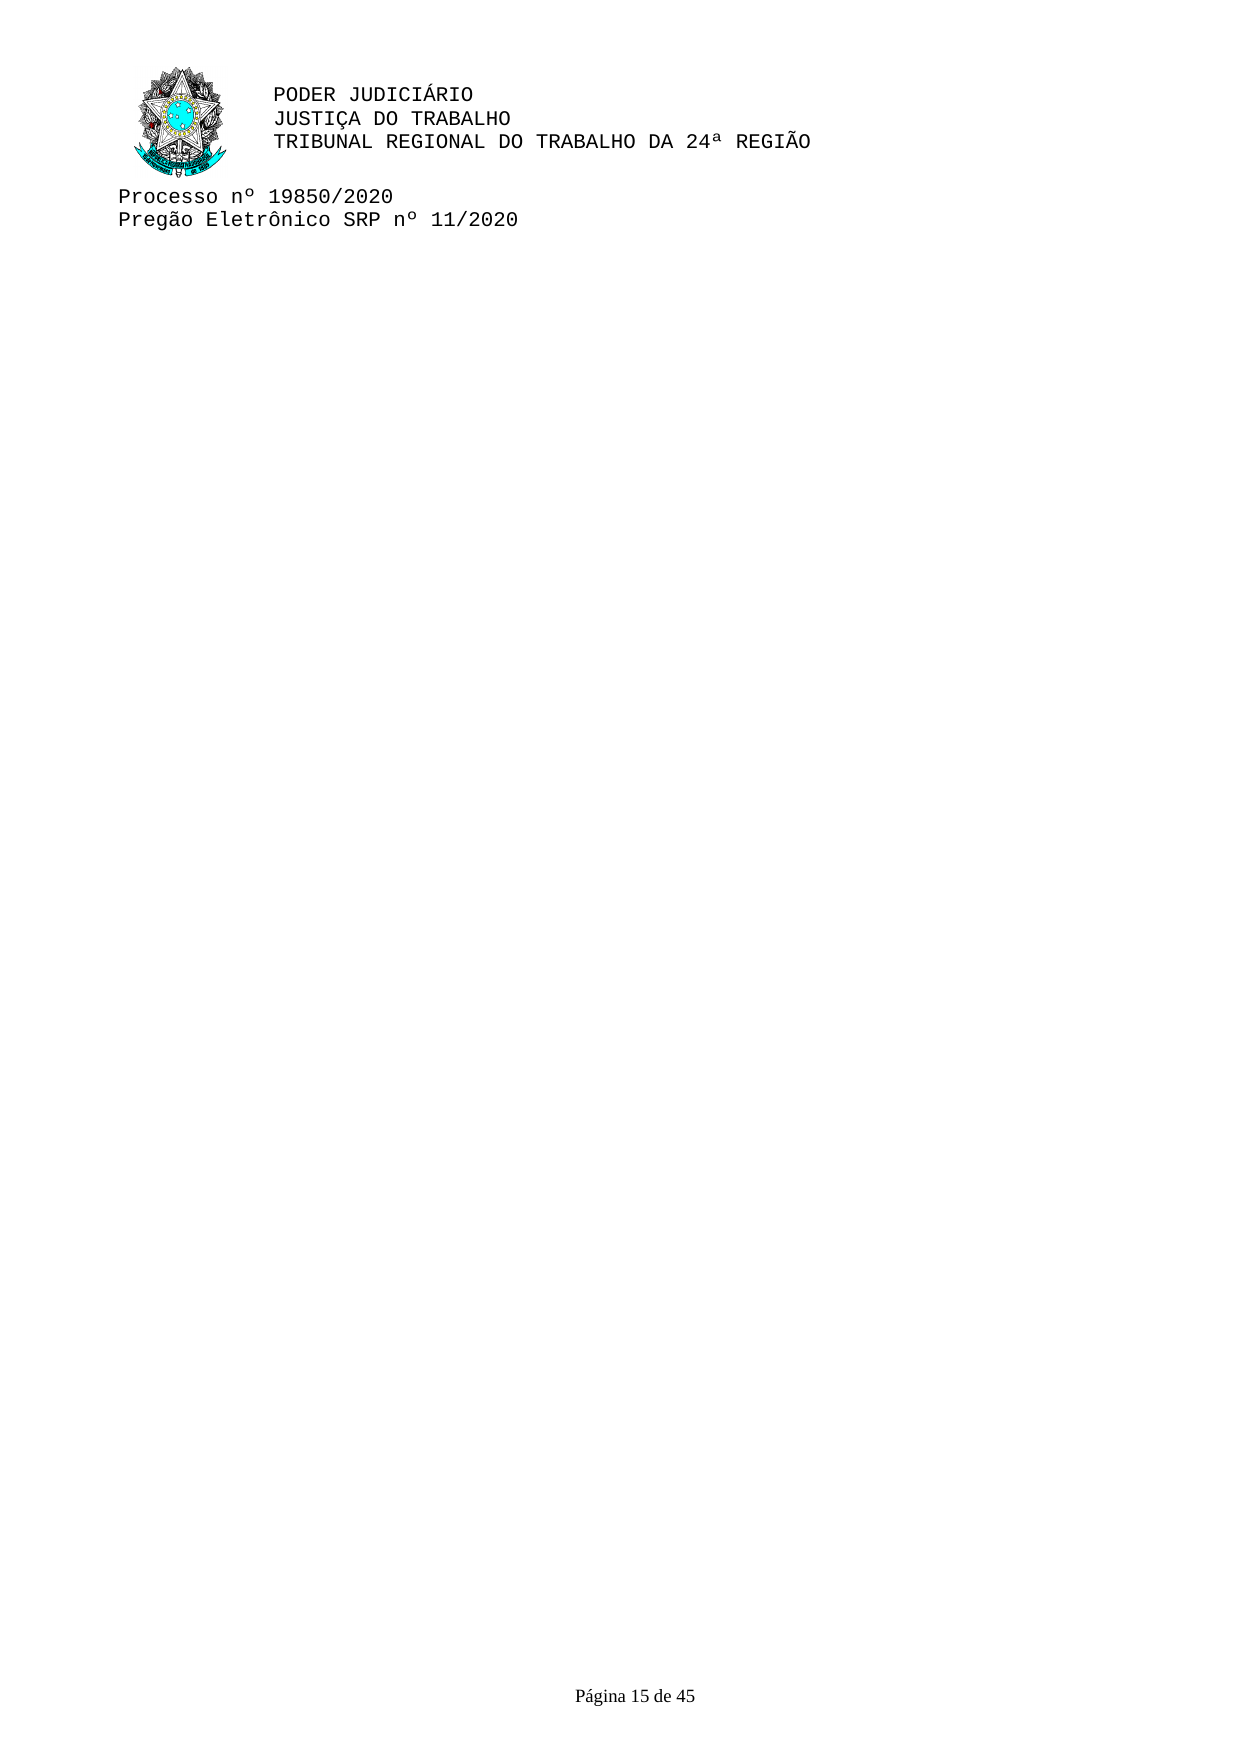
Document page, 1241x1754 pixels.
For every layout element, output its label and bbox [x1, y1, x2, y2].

picture [133, 66, 228, 178]
